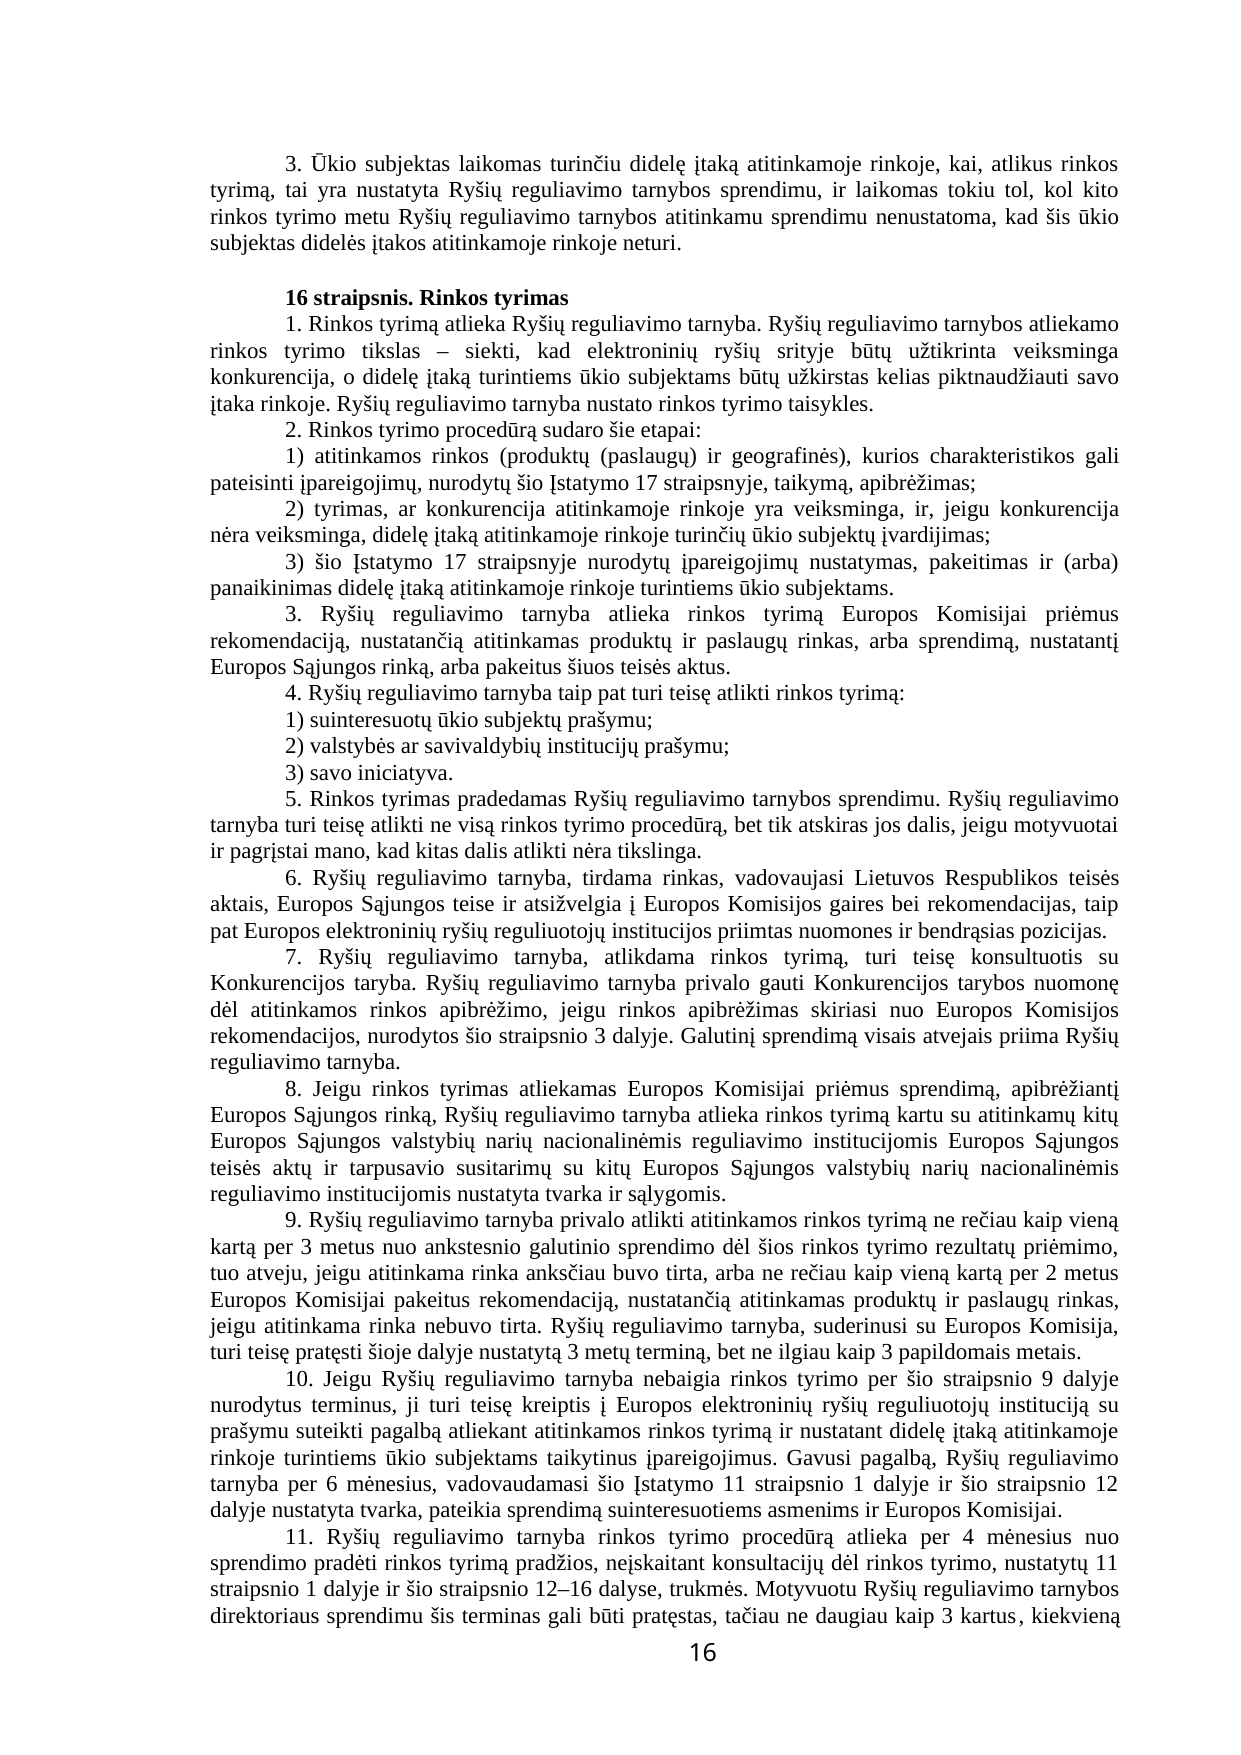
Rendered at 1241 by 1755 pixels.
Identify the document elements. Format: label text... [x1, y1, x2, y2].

text 16 straipsnis. Rinkos tyrimas [210, 284, 1120, 311]
text 1. Rinkos tyrimą atlieka Ryšių reguliavimo tarnyba. Ryšių reguliavimo tarnybos atliekamo rinkos tyrimo tikslas – siekti, kad elektroninių ryšių srityje būtų užtikrinta veiksminga konkurencija, o didelę įtaką turintiems ūkio subjektams būtų užkirstas kelias piktnaudžiauti savo įtaka rinkoje. Ryšių reguliavimo tarnyba nustato rinkos tyrimo taisykles. [210, 311, 1120, 416]
text 2) tyrimas, ar konkurencija atitinkamoje rinkoje yra veiksminga, ir, jeigu konkurencija nėra veiksminga, didelę įtaką atitinkamoje rinkoje turinčių ūkio subjektų įvardijimas; [210, 495, 1120, 548]
text 1) atitinkamos rinkos (produktų (paslaugų) ir geografinės), kurios charakteristikos gali pateisinti įpareigojimų, nurodytų šio Įstatymo 17 straipsnyje, taikymą, apibrėžimas; [210, 442, 1120, 495]
text 3) šio Įstatymo 17 straipsnyje nurodytų įpareigojimų nustatymas, pakeitimas ir (arba) panaikinimas didelę įtaką atitinkamoje rinkoje turintiems ūkio subjektams. [210, 548, 1120, 600]
text 10. Jeigu Ryšių reguliavimo tarnyba nebaigia rinkos tyrimo per šio straipsnio 9 dalyje nurodytus terminus, ji turi teisę kreiptis į Europos elektroninių ryšių reguliuotojų instituciją su prašymu suteikti pagalbą atliekant atitinkamos rinkos tyrimą ir nustatant didelę įtaką atitinkamoje rinkoje turintiems ūkio subjektams taikytinus įpareigojimus. Gavusi pagalbą, Ryšių reguliavimo tarnyba per 6 mėnesius, vadovaudamasi šio Įstatymo 11 straipsnio 1 dalyje ir šio straipsnio 12 dalyje nustatyta tvarka, pateikia sprendimą suinteresuotiems asmenims ir Europos Komisijai. [210, 1365, 1120, 1523]
text 3) savo iniciatyva. [210, 758, 1120, 785]
text 4. Ryšių reguliavimo tarnyba taip pat turi teisę atlikti rinkos tyrimą: [210, 679, 1120, 706]
text 7. Ryšių reguliavimo tarnyba, atlikdama rinkos tyrimą, turi teisę konsultuotis su Konkurencijos taryba. Ryšių reguliavimo tarnyba privalo gauti Konkurencijos tarybos nuomonę dėl atitinkamos rinkos apibrėžimo, jeigu rinkos apibrėžimas skiriasi nuo Europos Komisijos rekomendacijos, nurodytos šio straipsnio 3 dalyje. Galutinį sprendimą visais atvejais priima Ryšių reguliavimo tarnyba. [210, 943, 1120, 1075]
text 2) valstybės ar savivaldybių institucijų prašymu; [210, 732, 1120, 758]
text 3. Ryšių reguliavimo tarnyba atlieka rinkos tyrimą Europos Komisijai priėmus rekomendaciją, nustatančią atitinkamas produktų ir paslaugų rinkas, arba sprendimą, nustatantį Europos Sąjungos rinką, arba pakeitus šiuos teisės aktus. [210, 600, 1120, 679]
text 8. Jeigu rinkos tyrimas atliekamas Europos Komisijai priėmus sprendimą, apibrėžiantį Europos Sąjungos rinką, Ryšių reguliavimo tarnyba atlieka rinkos tyrimą kartu su atitinkamų kitų Europos Sąjungos valstybių narių nacionalinėmis reguliavimo institucijomis Europos Sąjungos teisės aktų ir tarpusavio susitarimų su kitų Europos Sąjungos valstybių narių nacionalinėmis reguliavimo institucijomis nustatyta tvarka ir sąlygomis. [210, 1075, 1120, 1207]
text 3. Ūkio subjektas laikomas turinčiu didelę įtaką atitinkamoje rinkoje, kai, atlikus rinkos tyrimą, tai yra nustatyta Ryšių reguliavimo tarnybos sprendimu, ir laikomas tokiu tol, kol kito rinkos tyrimo metu Ryšių reguliavimo tarnybos atitinkamu sprendimu nenustatoma, kad šis ūkio subjektas didelės įtakos atitinkamoje rinkoje neturi. [210, 150, 1120, 255]
text 2. Rinkos tyrimo procedūrą sudaro šie etapai: [210, 416, 1120, 442]
text 9. Ryšių reguliavimo tarnyba privalo atlikti atitinkamos rinkos tyrimą ne rečiau kaip vieną kartą per 3 metus nuo ankstesnio galutinio sprendimo dėl šios rinkos tyrimo rezultatų priėmimo, tuo atveju, jeigu atitinkama rinka anksčiau buvo tirta, arba ne rečiau kaip vieną kartą per 2 metus Europos Komisijai pakeitus rekomendaciją, nustatančią atitinkamas produktų ir paslaugų rinkas, jeigu atitinkama rinka nebuvo tirta. Ryšių reguliavimo tarnyba, suderinusi su Europos Komisija, turi teisę pratęsti šioje dalyje nustatytą 3 metų terminą, bet ne ilgiau kaip 3 papildomais metais. [210, 1207, 1120, 1365]
text 5. Rinkos tyrimas pradedamas Ryšių reguliavimo tarnybos sprendimu. Ryšių reguliavimo tarnyba turi teisę atlikti ne visą rinkos tyrimo procedūrą, bet tik atskiras jos dalis, jeigu motyvuotai ir pagrįstai mano, kad kitas dalis atlikti nėra tikslinga. [210, 785, 1120, 864]
text 11. Ryšių reguliavimo tarnyba rinkos tyrimo procedūrą atlieka per 4 mėnesius nuo sprendimo pradėti rinkos tyrimą pradžios, neįskaitant konsultacijų dėl rinkos tyrimo, nustatytų 11 straipsnio 1 dalyje ir šio straipsnio 12–16 dalyse, trukmės. Motyvuotu Ryšių reguliavimo tarnybos direktoriaus sprendimu šis terminas gali būti pratęstas, tačiau ne daugiau kaip 3 kartus, kiekvieną [210, 1523, 1120, 1628]
text 6. Ryšių reguliavimo tarnyba, tirdama rinkas, vadovaujasi Lietuvos Respublikos teisės aktais, Europos Sąjungos teise ir atsižvelgia į Europos Komisijos gaires bei rekomendacijas, taip pat Europos elektroninių ryšių reguliuotojų institucijos priimtas nuomones ir bendrąsias pozicijas. [210, 864, 1120, 943]
text 1) suinteresuotų ūkio subjektų prašymu; [210, 706, 1120, 732]
